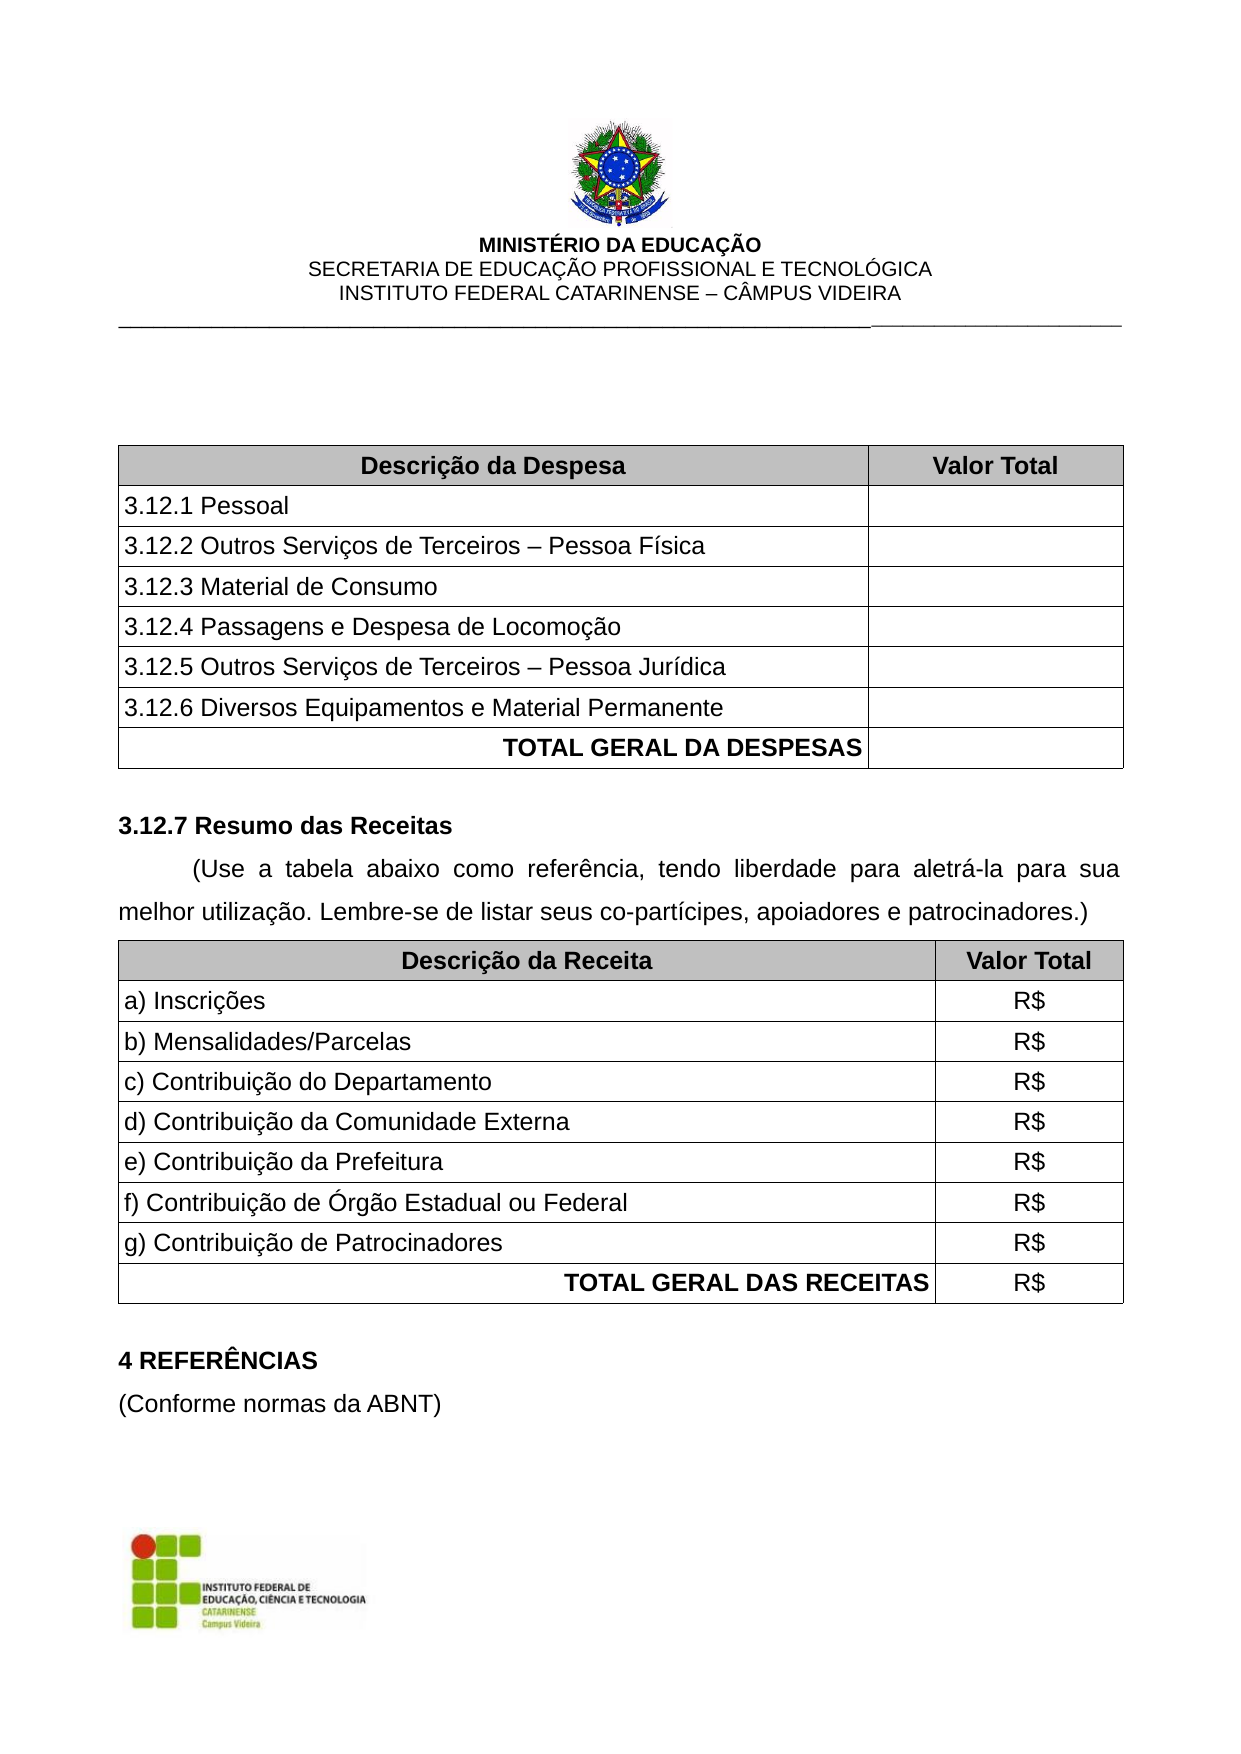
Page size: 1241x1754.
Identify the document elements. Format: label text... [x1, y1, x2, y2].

table_cell R$ [936, 1062, 1123, 1101]
table_cell c) Contribuição do Departamento [119, 1062, 935, 1101]
text 4 REFERÊNCIAS [118, 1346, 1122, 1375]
table_cell 3.12.4 Passagens e Despesa de Locomoção [119, 607, 868, 646]
table_cell R$ [936, 1264, 1123, 1303]
table_cell [869, 647, 1123, 687]
table_cell a) Inscrições [119, 981, 935, 1021]
table_cell [869, 567, 1123, 606]
table_cell 3.12.5 Outros Serviços de Terceiros – Pessoa Jurídica [119, 647, 868, 687]
table_cell [869, 486, 1123, 526]
text 3.12.7 Resumo das Receitas [118, 811, 1122, 839]
table_cell f) Contribuição de Órgão Estadual ou Federal [119, 1183, 935, 1222]
table_header Descrição da Despesa [119, 446, 868, 485]
table_cell b) Mensalidades/Parcelas [119, 1022, 935, 1061]
table_cell 3.12.1 Pessoal [119, 486, 868, 526]
table_cell [869, 728, 1123, 767]
table_cell R$ [936, 1143, 1123, 1182]
table_cell e) Contribuição da Prefeitura [119, 1143, 935, 1182]
table_cell TOTAL GERAL DA DESPESAS [119, 728, 868, 767]
table_cell [869, 527, 1123, 566]
text (Conforme normas da ABNT) [118, 1389, 1122, 1418]
table_cell R$ [936, 981, 1123, 1021]
table_cell 3.12.6 Diversos Equipamentos e Material Permanente [119, 688, 868, 727]
table_cell [869, 607, 1123, 646]
table_cell R$ [936, 1223, 1123, 1262]
table_header Descrição da Receita [119, 941, 935, 980]
table_header Valor Total [936, 941, 1123, 980]
table_cell g) Contribuição de Patrocinadores [119, 1223, 935, 1262]
picture [567, 118, 673, 228]
table_cell R$ [936, 1102, 1123, 1142]
picture [122, 1527, 382, 1640]
table_cell 3.12.3 Material de Consumo [119, 567, 868, 606]
table_cell R$ [936, 1183, 1123, 1222]
table_cell 3.12.2 Outros Serviços de Terceiros – Pessoa Física [119, 527, 868, 566]
table_cell TOTAL GERAL DAS RECEITAS [119, 1264, 935, 1303]
table_cell d) Contribuição da Comunidade Externa [119, 1102, 935, 1142]
table_cell [869, 688, 1123, 727]
table_header Valor Total [869, 446, 1123, 485]
table_cell R$ [936, 1022, 1123, 1061]
text (Use a tabela abaixo como referência, tendo liberdade para aletrá-la para sua melhor utilização. Lembre-se de listar seus co-partícipes, apoiadores e patrocinadores.) [118, 854, 1122, 926]
